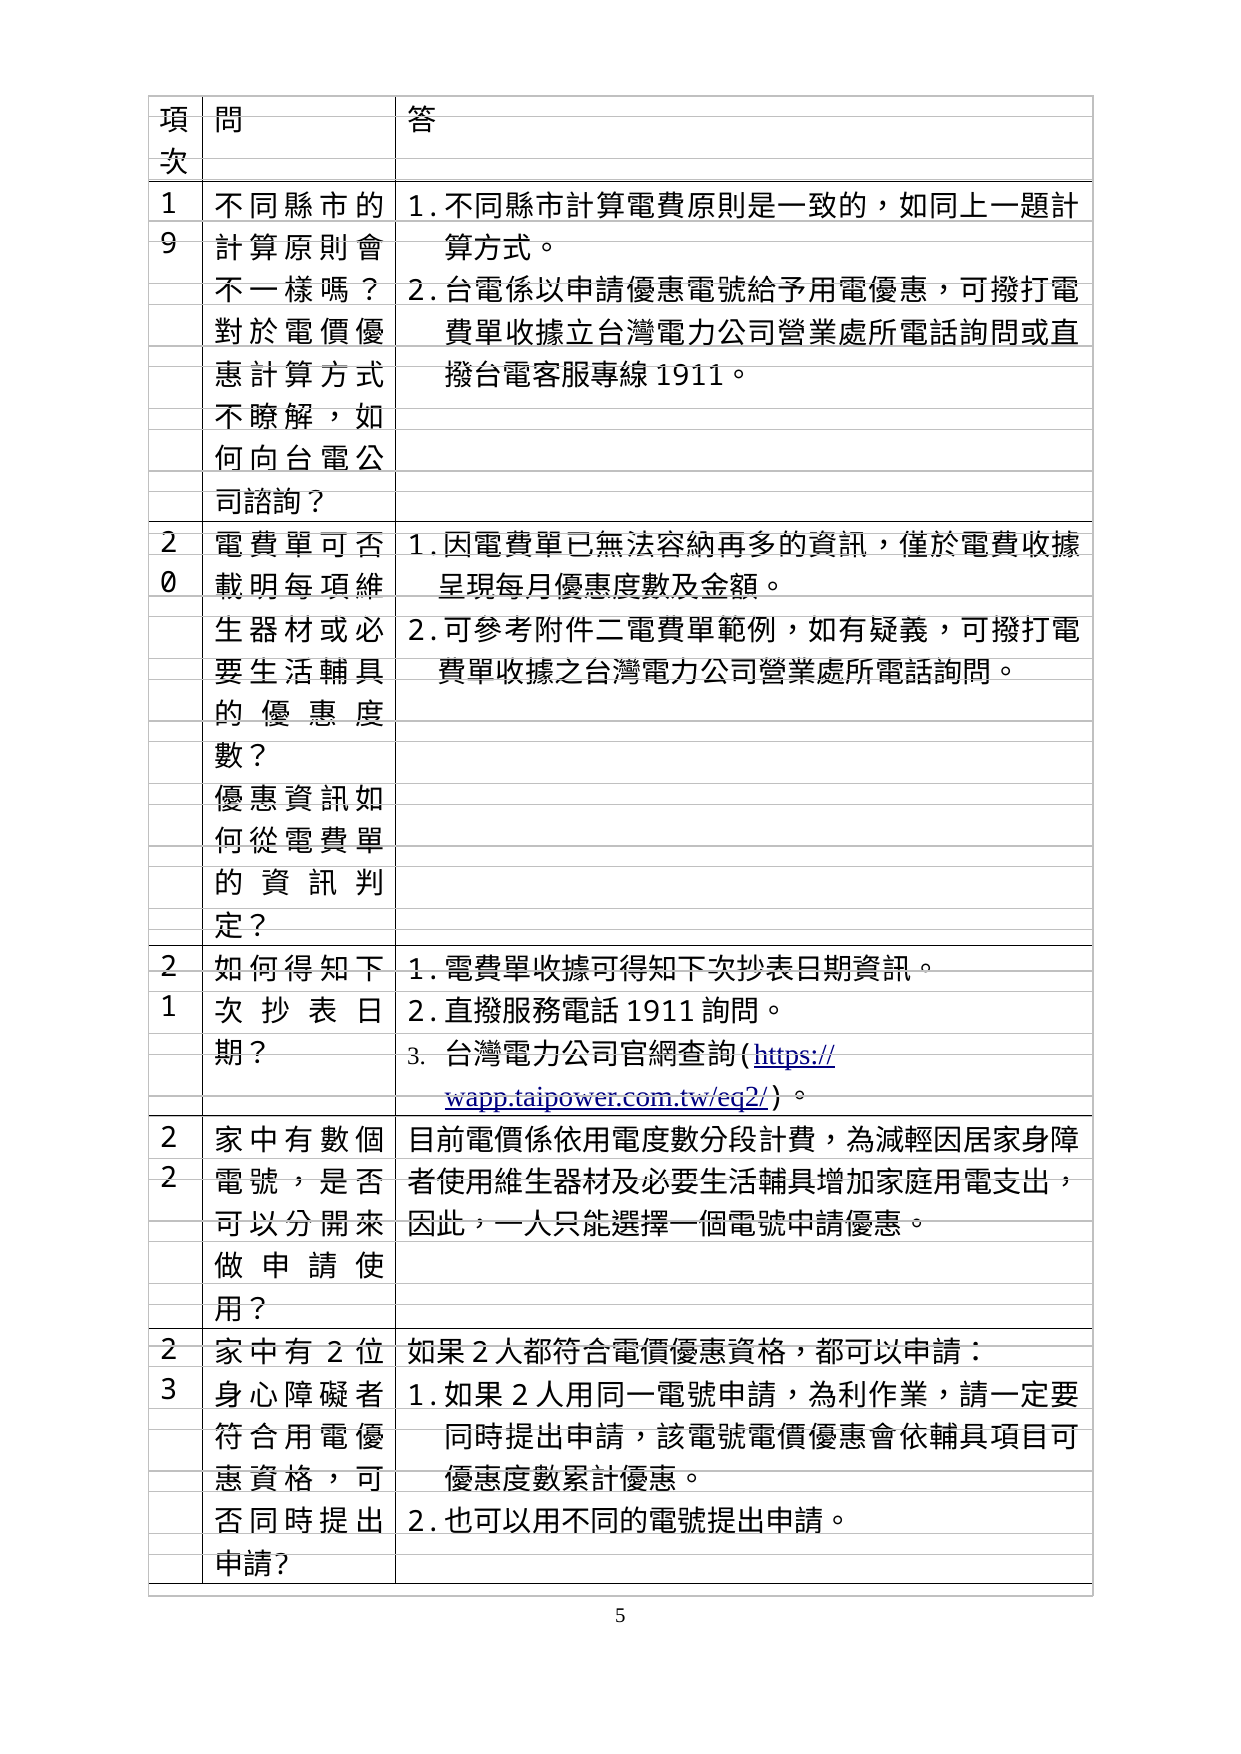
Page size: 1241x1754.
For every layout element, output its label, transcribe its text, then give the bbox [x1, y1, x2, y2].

table_cell 電費單可否載明每項維生器材或必要生活輔具的優惠度數？ 優惠資訊如何從電費單的資訊判定？ [203, 867, 395, 908]
table_cell 目前電價係依用電度數分段計費，為減輕因居家身障者使用維生器材及必要生活輔具增加家庭用電支出，因此，一人只能選擇一個電號申請優惠。 [396, 1180, 1092, 1220]
table_cell [149, 805, 202, 845]
table_cell 電費單可否載明每項維生器材或必要生活輔具的優惠度數？ 優惠資訊如何從電費單的資訊判定？ [203, 597, 395, 616]
table_cell 家中有數個電號，是否可以分開來做申請使用？ [203, 1284, 395, 1304]
table_cell 電費單收據可得知下次抄表日期資訊。 直撥服務電話1911詢問。 台灣電力公司官網查詢(https://wapp.taipower.com.tw/eq2/)。 [396, 1055, 1092, 1095]
table_cell 電費單收據可得知下次抄表日期資訊。 直撥服務電話1911詢問。 台灣電力公司官網查詢(https://wapp.taipower.com.tw/eq2/)。 [548, 1097, 740, 1108]
table_cell 如果2人都符合電價優惠資格，都可以申請： 如果2人用同一電號申請，為利作業，請一定要同時提出申請，該電號電價優惠會依輔具項目可優惠度數累計優惠。 也可以用不同的電號提出申請。 [396, 1555, 1092, 1583]
table_cell 1.因電費單已無法容納再多的資訊，僅於電費收據呈現每月優惠度數及金額。 2.可參考附件二電費單範例，如有疑義，可撥打電費單收據之台灣電力公司營業處所電話詢問。 [989, 659, 1092, 679]
table_cell 家中有2位身心障礙者符合用電優惠資格，可否同時提出申請? [203, 1367, 395, 1408]
table_cell 1.因電費單已無法容納再多的資訊，僅於電費收據呈現每月優惠度數及金額。 2.可參考附件二電費單範例，如有疑義，可撥打電費單收據之台灣電力公司營業處所電話詢問。 [396, 867, 1092, 908]
table_cell 不同縣市的計算原則會不一樣嗎？對於電價優惠計算方式不瞭解，如何向台電公司諮詢？ [203, 492, 395, 521]
table_cell [149, 680, 202, 720]
table_header 答 [396, 97, 1092, 116]
table_cell 不同縣市的計算原則會不一樣嗎？對於電價優惠計算方式不瞭解，如何向台電公司諮詢？ [203, 430, 395, 470]
table_cell 家中有2位身心障礙者符合用電優惠資格，可否同時提出申請? [203, 1347, 395, 1366]
table_cell 19 [149, 347, 202, 366]
table_cell 家中有數個電號，是否可以分開來做申請使用？ [203, 1222, 395, 1241]
table_cell 電費單收據可得知下次抄表日期資訊。 直撥服務電話1911詢問。 台灣電力公司官網查詢(https://wapp.taipower.com.tw/eq2/)。 [396, 946, 1092, 970]
table_cell 23 [149, 1472, 202, 1491]
table_cell 1.因電費單已無法容納再多的資訊，僅於電費收據呈現每月優惠度數及金額。 2.可參考附件二電費單範例，如有疑義，可撥打電費單收據之台灣電力公司營業處所電話詢問。 [396, 555, 1092, 595]
table_cell 如果2人都符合電價優惠資格，都可以申請： 如果2人用同一電號申請，為利作業，請一定要同時提出申請，該電號電價優惠會依輔具項目可優惠度數累計優惠。 也可以用不同的電號提出申請。 [626, 1472, 1092, 1491]
table_cell 不同縣市的計算原則會不一樣嗎？對於電價優惠計算方式不瞭解，如何向台電公司諮詢？ [203, 284, 395, 304]
table_cell 不同縣市的計算原則會不一樣嗎？對於電價優惠計算方式不瞭解，如何向台電公司諮詢？ [203, 305, 395, 345]
table_cell [149, 867, 202, 908]
table_cell 家中有數個電號，是否可以分開來做申請使用？ [203, 1117, 395, 1158]
table_cell 0 [149, 555, 202, 595]
table_cell 23 [149, 1367, 202, 1408]
table_cell 如果2人都符合電價優惠資格，都可以申請： 如果2人用同一電號申請，為利作業，請一定要同時提出申請，該電號電價優惠會依輔具項目可優惠度數累計優惠。 也可以用不同的電號提出申請。 [396, 1409, 1092, 1429]
table_cell 不同縣市的計算原則會不一樣嗎？對於電價優惠計算方式不瞭解，如何向台電公司諮詢？ [203, 182, 395, 220]
table_cell 如何得知下次抄表日期？ [203, 1034, 395, 1054]
table_cell 23 [149, 1347, 202, 1366]
table_cell 23 [149, 1555, 202, 1583]
table_cell 21 [149, 1034, 202, 1054]
table_cell 不同縣市計算電費原則是一致的，如同上一題計算方式。 台電係以申請優惠電號給予用電優惠，可撥打電費單收據立台灣電力公司營業處所電話詢問或直撥台電客服專線1911。 [396, 472, 1092, 491]
table_cell 電費單可否載明每項維生器材或必要生活輔具的優惠度數？ 優惠資訊如何從電費單的資訊判定？ [203, 522, 395, 533]
table_cell 家中有數個電號，是否可以分開來做申請使用？ [203, 1242, 395, 1283]
table_cell 電費單可否載明每項維生器材或必要生活輔具的優惠度數？ 優惠資訊如何從電費單的資訊判定？ [203, 909, 395, 929]
table_cell 21 [149, 1097, 202, 1115]
table_cell 2 [149, 534, 202, 554]
table_cell 21 [149, 946, 202, 970]
table_cell 電費單可否載明每項維生器材或必要生活輔具的優惠度數？ 優惠資訊如何從電費單的資訊判定？ [203, 805, 395, 845]
table_cell [149, 659, 202, 679]
table_cell 不同縣市計算電費原則是一致的，如同上一題計算方式。 台電係以申請優惠電號給予用電優惠，可撥打電費單收據立台灣電力公司營業處所電話詢問或直撥台電客服專線1911。 [396, 409, 1092, 429]
table_cell 家中有2位身心障礙者符合用電優惠資格，可否同時提出申請? [203, 1555, 395, 1583]
table_cell 如何得知下次抄表日期？ [203, 1055, 395, 1095]
table_cell 23 [149, 1409, 202, 1429]
table_cell 1.因電費單已無法容納再多的資訊，僅於電費收據呈現每月優惠度數及金額。 2.可參考附件二電費單範例，如有疑義，可撥打電費單收據之台灣電力公司營業處所電話詢問。 [396, 784, 1092, 804]
table_cell 目前電價係依用電度數分段計費，為減輕因居家身障者使用維生器材及必要生活輔具增加家庭用電支出，因此，一人只能選擇一個電號申請優惠。 [396, 1242, 1092, 1283]
table_cell [149, 847, 202, 866]
table_cell 如果2人都符合電價優惠資格，都可以申請： 如果2人用同一電號申請，為利作業，請一定要同時提出申請，該電號電價優惠會依輔具項目可優惠度數累計優惠。 也可以用不同的電號提出申請。 [396, 1492, 1092, 1533]
table_cell 家中有數個電號，是否可以分開來做申請使用？ [203, 1305, 395, 1328]
table_cell 電費單可否載明每項維生器材或必要生活輔具的優惠度數？ 優惠資訊如何從電費單的資訊判定？ [203, 742, 395, 783]
table_cell 目前電價係依用電度數分段計費，為減輕因居家身障者使用維生器材及必要生活輔具增加家庭用電支出，因此，一人只能選擇一個電號申請優惠。 [396, 1117, 1092, 1158]
table_cell [149, 909, 202, 929]
table_cell 電費單可否載明每項維生器材或必要生活輔具的優惠度數？ 優惠資訊如何從電費單的資訊判定？ [203, 680, 395, 720]
table_cell 不同縣市的計算原則會不一樣嗎？對於電價優惠計算方式不瞭解，如何向台電公司諮詢？ [203, 242, 395, 283]
table_cell 不同縣市計算電費原則是一致的，如同上一題計算方式。 台電係以申請優惠電號給予用電優惠，可撥打電費單收據立台灣電力公司營業處所電話詢問或直撥台電客服專線1911。 [396, 284, 1092, 304]
table_cell 不同縣市計算電費原則是一致的，如同上一題計算方式。 台電係以申請優惠電號給予用電優惠，可撥打電費單收據立台灣電力公司營業處所電話詢問或直撥台電客服專線1911。 [396, 305, 1092, 345]
table_cell 19 [149, 367, 202, 408]
table_cell 19 [149, 284, 202, 304]
table_cell 家中有2位身心障礙者符合用電優惠資格，可否同時提出申請? [203, 1472, 261, 1491]
table_cell 19 [149, 242, 202, 283]
table_cell 不同縣市計算電費原則是一致的，如同上一題計算方式。 台電係以申請優惠電號給予用電優惠，可撥打電費單收據立台灣電力公司營業處所電話詢問或直撥台電客服專線1911。 [396, 182, 1092, 220]
table_cell 1.因電費單已無法容納再多的資訊，僅於電費收據呈現每月優惠度數及金額。 2.可參考附件二電費單範例，如有疑義，可撥打電費單收據之台灣電力公司營業處所電話詢問。 [396, 930, 1092, 944]
table_cell 如果2人都符合電價優惠資格，都可以申請： 如果2人用同一電號申請，為利作業，請一定要同時提出申請，該電號電價優惠會依輔具項目可優惠度數累計優惠。 也可以用不同的電號提出申請。 [396, 1347, 1092, 1366]
table_cell 22 [149, 1117, 202, 1158]
table_cell 19 [149, 472, 202, 491]
table_cell 目前電價係依用電度數分段計費，為減輕因居家身障者使用維生器材及必要生活輔具增加家庭用電支出，因此，一人只能選擇一個電號申請優惠。 [396, 1159, 1092, 1179]
table_cell 家中有2位身心障礙者符合用電優惠資格，可否同時提出申請? [203, 1409, 395, 1429]
table_cell [149, 522, 202, 533]
table_cell 不同縣市計算電費原則是一致的，如同上一題計算方式。 台電係以申請優惠電號給予用電優惠，可撥打電費單收據立台灣電力公司營業處所電話詢問或直撥台電客服專線1911。 [396, 242, 1092, 283]
table_cell 電費單可否載明每項維生器材或必要生活輔具的優惠度數？ 優惠資訊如何從電費單的資訊判定？ [203, 930, 395, 944]
table_cell 不同縣市的計算原則會不一樣嗎？對於電價優惠計算方式不瞭解，如何向台電公司諮詢？ [203, 367, 395, 408]
table_cell 23 [149, 1329, 202, 1345]
table_cell 電費單可否載明每項維生器材或必要生活輔具的優惠度數？ 優惠資訊如何從電費單的資訊判定？ [203, 784, 395, 804]
table_cell 23 [149, 1534, 202, 1554]
table_header 答 [396, 159, 1092, 179]
table_cell 家中有數個電號，是否可以分開來做申請使用？ [203, 1159, 395, 1179]
table_cell 21 [149, 972, 202, 991]
table_cell 電費單可否載明每項維生器材或必要生活輔具的優惠度數？ 優惠資訊如何從電費單的資訊判定？ [203, 534, 259, 554]
table_cell 家中有2位身心障礙者符合用電優惠資格，可否同時提出申請? [306, 1472, 377, 1491]
table_cell 19 [149, 182, 202, 220]
table_cell 家中有2位身心障礙者符合用電優惠資格，可否同時提出申請? [260, 1472, 290, 1491]
table_cell 電費單可否載明每項維生器材或必要生活輔具的優惠度數？ 優惠資訊如何從電費單的資訊判定？ [203, 847, 395, 866]
table_cell 1.因電費單已無法容納再多的資訊，僅於電費收據呈現每月優惠度數及金額。 2.可參考附件二電費單範例，如有疑義，可撥打電費單收據之台灣電力公司營業處所電話詢問。 [396, 522, 1092, 533]
table_header 問 [203, 97, 395, 116]
table_cell 電費單收據可得知下次抄表日期資訊。 直撥服務電話1911詢問。 台灣電力公司官網查詢(https://wapp.taipower.com.tw/eq2/)。 [396, 972, 1092, 991]
table_cell 電費單收據可得知下次抄表日期資訊。 直撥服務電話1911詢問。 台灣電力公司官網查詢(https://wapp.taipower.com.tw/eq2/)。 [396, 1034, 1092, 1054]
table_cell 不同縣市計算電費原則是一致的，如同上一題計算方式。 台電係以申請優惠電號給予用電優惠，可撥打電費單收據立台灣電力公司營業處所電話詢問或直撥台電客服專線1911。 [396, 430, 1092, 470]
table_cell 如果2人都符合電價優惠資格，都可以申請： 如果2人用同一電號申請，為利作業，請一定要同時提出申請，該電號電價優惠會依輔具項目可優惠度數累計優惠。 也可以用不同的電號提出申請。 [396, 1430, 1092, 1470]
table_cell 家中有2位身心障礙者符合用電優惠資格，可否同時提出申請? [203, 1534, 395, 1554]
table_cell 如何得知下次抄表日期？ [203, 992, 395, 1033]
table_cell 23 [149, 1430, 202, 1470]
table_header 項次 [149, 97, 202, 116]
table_header 項次 [149, 117, 202, 158]
table_cell 22 [149, 1284, 202, 1304]
table_cell 1.因電費單已無法容納再多的資訊，僅於電費收據呈現每月優惠度數及金額。 2.可參考附件二電費單範例，如有疑義，可撥打電費單收據之台灣電力公司營業處所電話詢問。 [396, 597, 1092, 616]
table_cell 目前電價係依用電度數分段計費，為減輕因居家身障者使用維生器材及必要生活輔具增加家庭用電支出，因此，一人只能選擇一個電號申請優惠。 [396, 1222, 1092, 1241]
table_cell [149, 722, 202, 741]
table_cell 不同縣市計算電費原則是一致的，如同上一題計算方式。 台電係以申請優惠電號給予用電優惠，可撥打電費單收據立台灣電力公司營業處所電話詢問或直撥台電客服專線1911。 [396, 492, 1092, 521]
table_cell 1.因電費單已無法容納再多的資訊，僅於電費收據呈現每月優惠度數及金額。 2.可參考附件二電費單範例，如有疑義，可撥打電費單收據之台灣電力公司營業處所電話詢問。 [396, 847, 1092, 866]
table_cell 22 [149, 1159, 202, 1179]
table_cell 1.因電費單已無法容納再多的資訊，僅於電費收據呈現每月優惠度數及金額。 2.可參考附件二電費單範例，如有疑義，可撥打電費單收據之台灣電力公司營業處所電話詢問。 [565, 659, 682, 679]
table_cell 19 [163, 234, 172, 241]
table_cell 22 [149, 1180, 202, 1220]
table_cell [149, 784, 202, 804]
table_cell 如果2人都符合電價優惠資格，都可以申請： 如果2人用同一電號申請，為利作業，請一定要同時提出申請，該電號電價優惠會依輔具項目可優惠度數累計優惠。 也可以用不同的電號提出申請。 [396, 1534, 1092, 1554]
table_header 問 [203, 159, 395, 179]
table_cell [149, 930, 202, 944]
table_cell [149, 617, 202, 658]
table_cell [149, 597, 202, 616]
table_cell 目前電價係依用電度數分段計費，為減輕因居家身障者使用維生器材及必要生活輔具增加家庭用電支出，因此，一人只能選擇一個電號申請優惠。 [396, 1284, 1092, 1304]
table_cell 如何得知下次抄表日期？ [203, 946, 395, 970]
table_cell 家中有數個電號，是否可以分開來做申請使用？ [203, 1180, 395, 1220]
table_header 問 [203, 117, 395, 158]
table_cell 不同縣市的計算原則會不一樣嗎？對於電價優惠計算方式不瞭解，如何向台電公司諮詢？ [306, 409, 362, 429]
table_cell 電費單可否載明每項維生器材或必要生活輔具的優惠度數？ 優惠資訊如何從電費單的資訊判定？ [268, 534, 341, 554]
table_cell 電費單可否載明每項維生器材或必要生活輔具的優惠度數？ 優惠資訊如何從電費單的資訊判定？ [203, 722, 395, 741]
table_cell 1.因電費單已無法容納再多的資訊，僅於電費收據呈現每月優惠度數及金額。 2.可參考附件二電費單範例，如有疑義，可撥打電費單收據之台灣電力公司營業處所電話詢問。 [396, 805, 1092, 845]
table_cell 19 [149, 409, 202, 429]
table_cell 家中有2位身心障礙者符合用電優惠資格，可否同時提出申請? [203, 1492, 395, 1533]
table_cell 家中有2位身心障礙者符合用電優惠資格，可否同時提出申請? [203, 1430, 395, 1470]
table_cell 1.因電費單已無法容納再多的資訊，僅於電費收據呈現每月優惠度數及金額。 2.可參考附件二電費單範例，如有疑義，可撥打電費單收據之台灣電力公司營業處所電話詢問。 [396, 680, 1092, 720]
table_cell 如果2人都符合電價優惠資格，都可以申請： 如果2人用同一電號申請，為利作業，請一定要同時提出申請，該電號電價優惠會依輔具項目可優惠度數累計優惠。 也可以用不同的電號提出申請。 [396, 1367, 1092, 1408]
table_cell 電費單可否載明每項維生器材或必要生活輔具的優惠度數？ 優惠資訊如何從電費單的資訊判定？ [203, 617, 395, 658]
table_cell 21 [149, 1055, 202, 1095]
table_cell 22 [149, 1222, 202, 1241]
table_cell 電費單收據可得知下次抄表日期資訊。 直撥服務電話1911詢問。 台灣電力公司官網查詢(https://wapp.taipower.com.tw/eq2/)。 [396, 992, 1092, 1033]
table_cell 1.因電費單已無法容納再多的資訊，僅於電費收據呈現每月優惠度數及金額。 2.可參考附件二電費單範例，如有疑義，可撥打電費單收據之台灣電力公司營業處所電話詢問。 [396, 909, 1092, 929]
table_cell 家中有2位身心障礙者符合用電優惠資格，可否同時提出申請? [203, 1329, 395, 1345]
table_cell 22 [149, 1305, 202, 1328]
table_cell 如果2人都符合電價優惠資格，都可以申請： 如果2人用同一電號申請，為利作業，請一定要同時提出申請，該電號電價優惠會依輔具項目可優惠度數累計優惠。 也可以用不同的電號提出申請。 [396, 1329, 1092, 1345]
table_cell 不同縣市的計算原則會不一樣嗎？對於電價優惠計算方式不瞭解，如何向台電公司諮詢？ [203, 472, 395, 491]
table_cell 不同縣市計算電費原則是一致的，如同上一題計算方式。 台電係以申請優惠電號給予用電優惠，可撥打電費單收據立台灣電力公司營業處所電話詢問或直撥台電客服專線1911。 [396, 347, 1092, 366]
table_cell 19 [149, 305, 202, 345]
table_cell 電費單可否載明每項維生器材或必要生活輔具的優惠度數？ 優惠資訊如何從電費單的資訊判定？ [203, 555, 395, 595]
table_cell 不同縣市的計算原則會不一樣嗎？對於電價優惠計算方式不瞭解，如何向台電公司諮詢？ [203, 222, 395, 241]
table_cell 22 [149, 1242, 202, 1283]
table_cell 電費單收據可得知下次抄表日期資訊。 直撥服務電話1911詢問。 台灣電力公司官網查詢(https://wapp.taipower.com.tw/eq2/)。 [396, 1097, 1092, 1115]
table_header 項次 [149, 159, 202, 179]
table_cell 目前電價係依用電度數分段計費，為減輕因居家身障者使用維生器材及必要生活輔具增加家庭用電支出，因此，一人只能選擇一個電號申請優惠。 [396, 1305, 1092, 1328]
table_cell 不同縣市計算電費原則是一致的，如同上一題計算方式。 台電係以申請優惠電號給予用電優惠，可撥打電費單收據立台灣電力公司營業處所電話詢問或直撥台電客服專線1911。 [396, 222, 1092, 241]
table_cell 如何得知下次抄表日期？ [203, 1097, 395, 1115]
table_cell 1.因電費單已無法容納再多的資訊，僅於電費收據呈現每月優惠度數及金額。 2.可參考附件二電費單範例，如有疑義，可撥打電費單收據之台灣電力公司營業處所電話詢問。 [396, 722, 1092, 741]
table_cell [149, 742, 202, 783]
table_cell 21 [149, 992, 202, 1033]
table_cell 不同縣市計算電費原則是一致的，如同上一題計算方式。 台電係以申請優惠電號給予用電優惠，可撥打電費單收據立台灣電力公司營業處所電話詢問或直撥台電客服專線1911。 [396, 367, 1092, 408]
table_cell 不同縣市的計算原則會不一樣嗎？對於電價優惠計算方式不瞭解，如何向台電公司諮詢？ [203, 347, 395, 366]
table_cell 19 [149, 222, 202, 241]
table_cell 如何得知下次抄表日期？ [203, 972, 395, 991]
table_cell 1.因電費單已無法容納再多的資訊，僅於電費收據呈現每月優惠度數及金額。 2.可參考附件二電費單範例，如有疑義，可撥打電費單收據之台灣電力公司營業處所電話詢問。 [396, 742, 1092, 783]
table_cell 23 [149, 1492, 202, 1533]
table_cell 19 [149, 492, 202, 521]
table_cell 19 [149, 430, 202, 470]
table_cell 1.因電費單已無法容納再多的資訊，僅於電費收據呈現每月優惠度數及金額。 2.可參考附件二電費單範例，如有疑義，可撥打電費單收據之台灣電力公司營業處所電話詢問。 [396, 617, 1092, 658]
table_header 答 [396, 117, 1092, 158]
table_cell 電費單可否載明每項維生器材或必要生活輔具的優惠度數？ 優惠資訊如何從電費單的資訊判定？ [343, 534, 395, 554]
